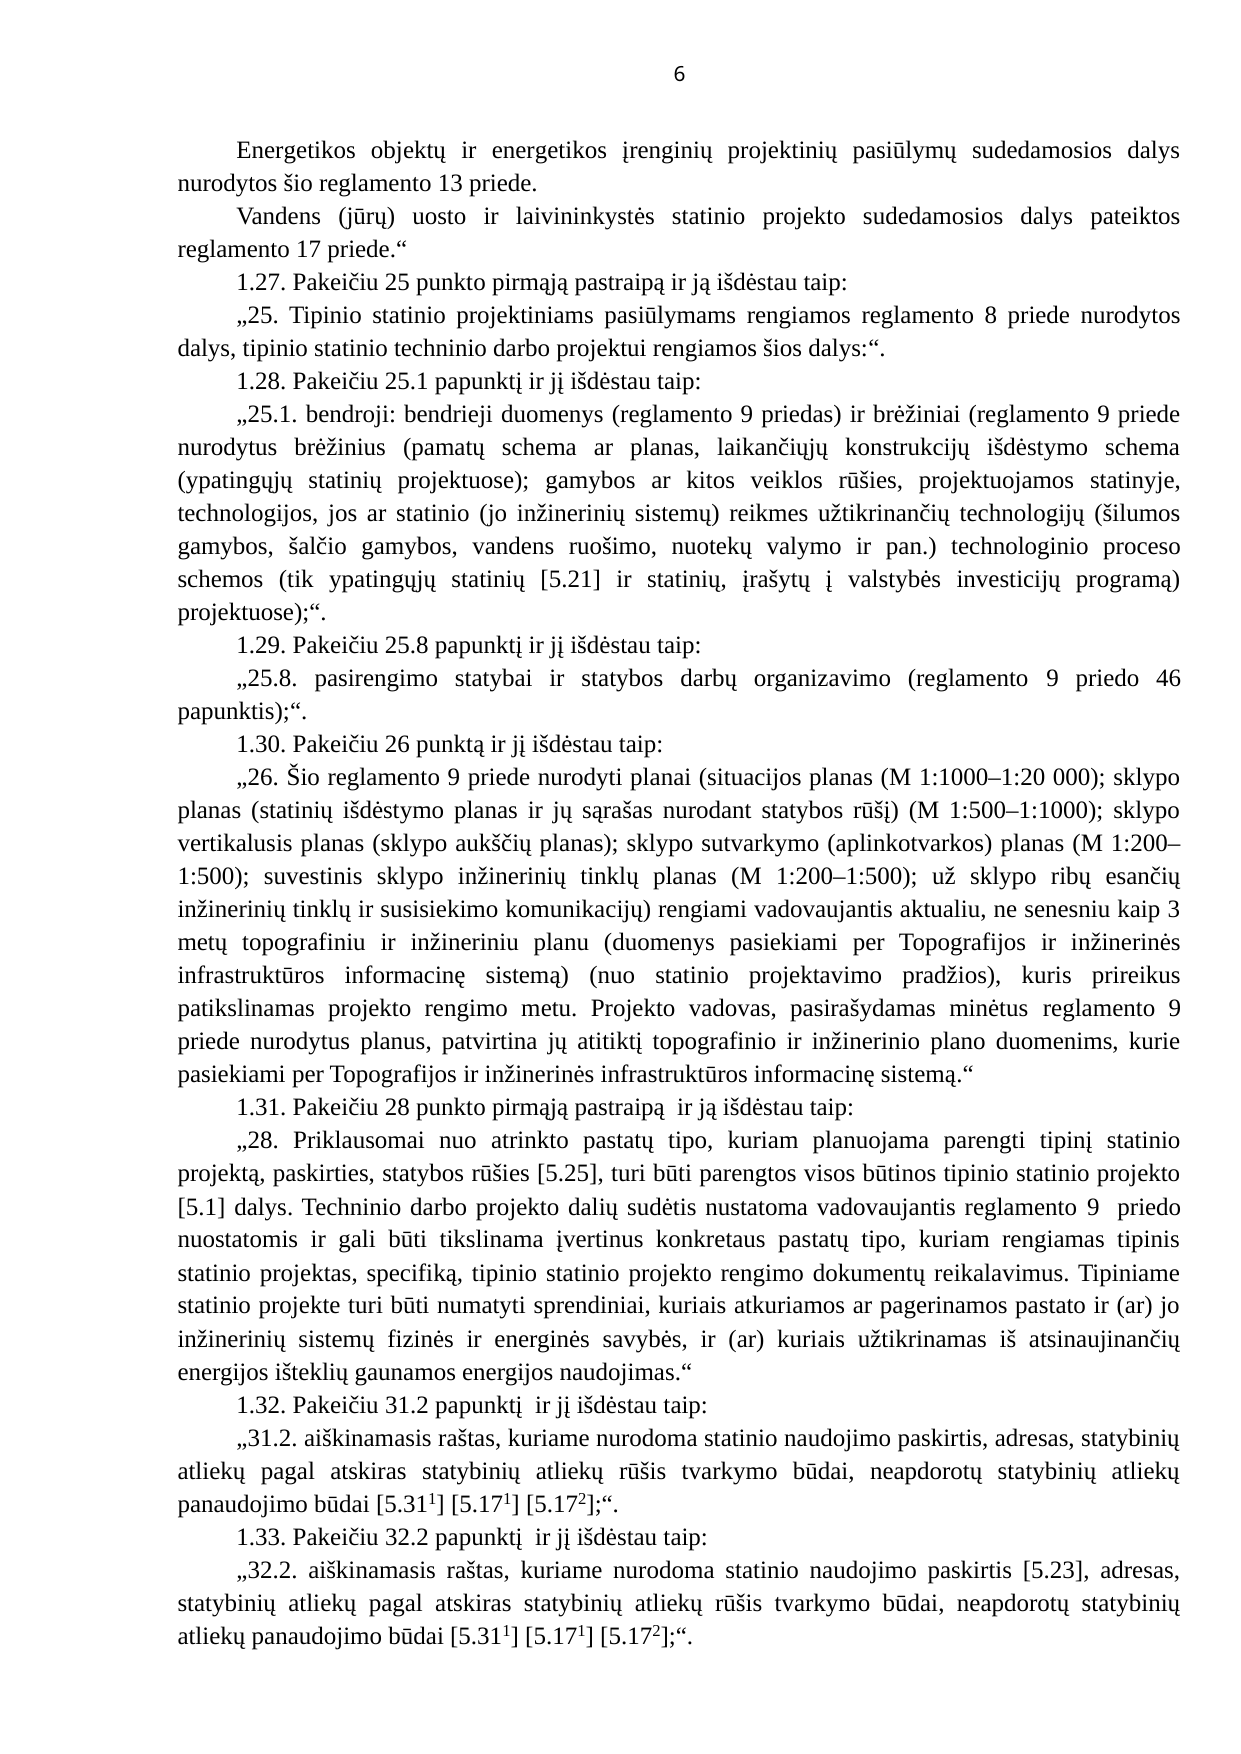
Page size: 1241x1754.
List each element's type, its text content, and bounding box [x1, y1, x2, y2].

text 1.28. Pakeičiu 25.1 papunktį ir jį išdėstau taip: [236, 366, 1181, 395]
text „32.2. aiškinamasis raštas, kuriame nurodoma statinio naudojimo paskirtis [5.23], adresas, statybinių atliekų pagal atskiras statybinių atliekų rūšis tvarkymo būdai, neapdorotų statybinių atliekų panaudojimo būdai [5.311] [5.171] [5.172];“. [177, 1555, 1181, 1649]
text 1.30. Pakeičiu 26 punktą ir jį išdėstau taip: [236, 729, 1181, 758]
text „26. Šio reglamento 9 priede nurodyti planai (situacijos planas (M 1:1000–1:20 000); sklypo planas (statinių išdėstymo planas ir jų sąrašas nurodant statybos rūšį) (M 1:500–1:1000); sklypo vertikalusis planas (sklypo aukščių planas); sklypo sutvarkymo (aplinkotvarkos) planas (M 1:200–1:500); suvestinis sklypo inžinerinių tinklų planas (M 1:200–1:500); už sklypo ribų esančių inžinerinių tinklų ir susisiekimo komunikacijų) rengiami vadovaujantis aktualiu, ne senesniu kaip 3 metų topografiniu ir inžineriniu planu (duomenys pasiekiami per Topografijos ir inžinerinės infrastruktūros informacinę sistemą) (nuo statinio projektavimo pradžios), kuris prireikus patikslinamas projekto rengimo metu. Projekto vadovas, pasirašydamas minėtus reglamento 9 priede nurodytus planus, patvirtina jų atitiktį topografinio ir inžinerinio plano duomenims, kurie pasiekiami per Topografijos ir inžinerinės infrastruktūros informacinę sistemą.“ [177, 762, 1181, 1088]
text „25.8. pasirengimo statybai ir statybos darbų organizavimo (reglamento 9 priedo 46 papunktis);“. [177, 663, 1181, 725]
text „28. Priklausomai nuo atrinkto pastatų tipo, kuriam planuojama parengti tipinį statinio projektą, paskirties, statybos rūšies [5.25], turi būti parengtos visos būtinos tipinio statinio projekto [5.1] dalys. Techninio darbo projekto dalių sudėtis nustatoma vadovaujantis reglamento 9 priedo nuostatomis ir gali būti tikslinama įvertinus konkretaus pastatų tipo, kuriam rengiamas tipinis statinio projektas, specifiką, tipinio statinio projekto rengimo dokumentų reikalavimus. Tipiniame statinio projekte turi būti numatyti sprendiniai, kuriais atkuriamos ar pagerinamos pastato ir (ar) jo inžinerinių sistemų fizinės ir energinės savybės, ir (ar) kuriais užtikrinamas iš atsinaujinančių energijos išteklių gaunamos energijos naudojimas.“ [177, 1126, 1181, 1385]
text Vandens (jūrų) uosto ir laivininkystės statinio projekto sudedamosios dalys pateiktos reglamento 17 priede.“ [177, 201, 1181, 263]
text Energetikos objektų ir energetikos įrenginių projektinių pasiūlymų sudedamosios dalys nurodytos šio reglamento 13 priede. [177, 135, 1181, 197]
text 1.27. Pakeičiu 25 punkto pirmąją pastraipą ir ją išdėstau taip: [236, 267, 1181, 296]
text 1.32. Pakeičiu 31.2 papunktį ir jį išdėstau taip: [236, 1390, 1181, 1418]
text 1.33. Pakeičiu 32.2 papunktį ir jį išdėstau taip: [236, 1522, 1181, 1551]
text 1.31. Pakeičiu 28 punkto pirmąją pastraipą ir ją išdėstau taip: [236, 1092, 1181, 1121]
text „31.2. aiškinamasis raštas, kuriame nurodoma statinio naudojimo paskirtis, adresas, statybinių atliekų pagal atskiras statybinių atliekų rūšis tvarkymo būdai, neapdorotų statybinių atliekų panaudojimo būdai [5.311] [5.171] [5.172];“. [177, 1423, 1181, 1517]
text „25.1. bendroji: bendrieji duomenys (reglamento 9 priedas) ir brėžiniai (reglamento 9 priede nurodytus brėžinius (pamatų schema ar planas, laikančiųjų konstrukcijų išdėstymo schema (ypatingųjų statinių projektuose); gamybos ar kitos veiklos rūšies, projektuojamos statinyje, technologijos, jos ar statinio (jo inžinerinių sistemų) reikmes užtikrinančių technologijų (šilumos gamybos, šalčio gamybos, vandens ruošimo, nuotekų valymo ir pan.) technologinio proceso schemos (tik ypatingųjų statinių [5.21] ir statinių, įrašytų į valstybės investicijų programą) projektuose);“. [177, 399, 1181, 626]
text 1.29. Pakeičiu 25.8 papunktį ir jį išdėstau taip: [236, 630, 1181, 659]
text „25. Tipinio statinio projektiniams pasiūlymams rengiamos reglamento 8 priede nurodytos dalys, tipinio statinio techninio darbo projektui rengiamos šios dalys:“. [177, 300, 1181, 362]
